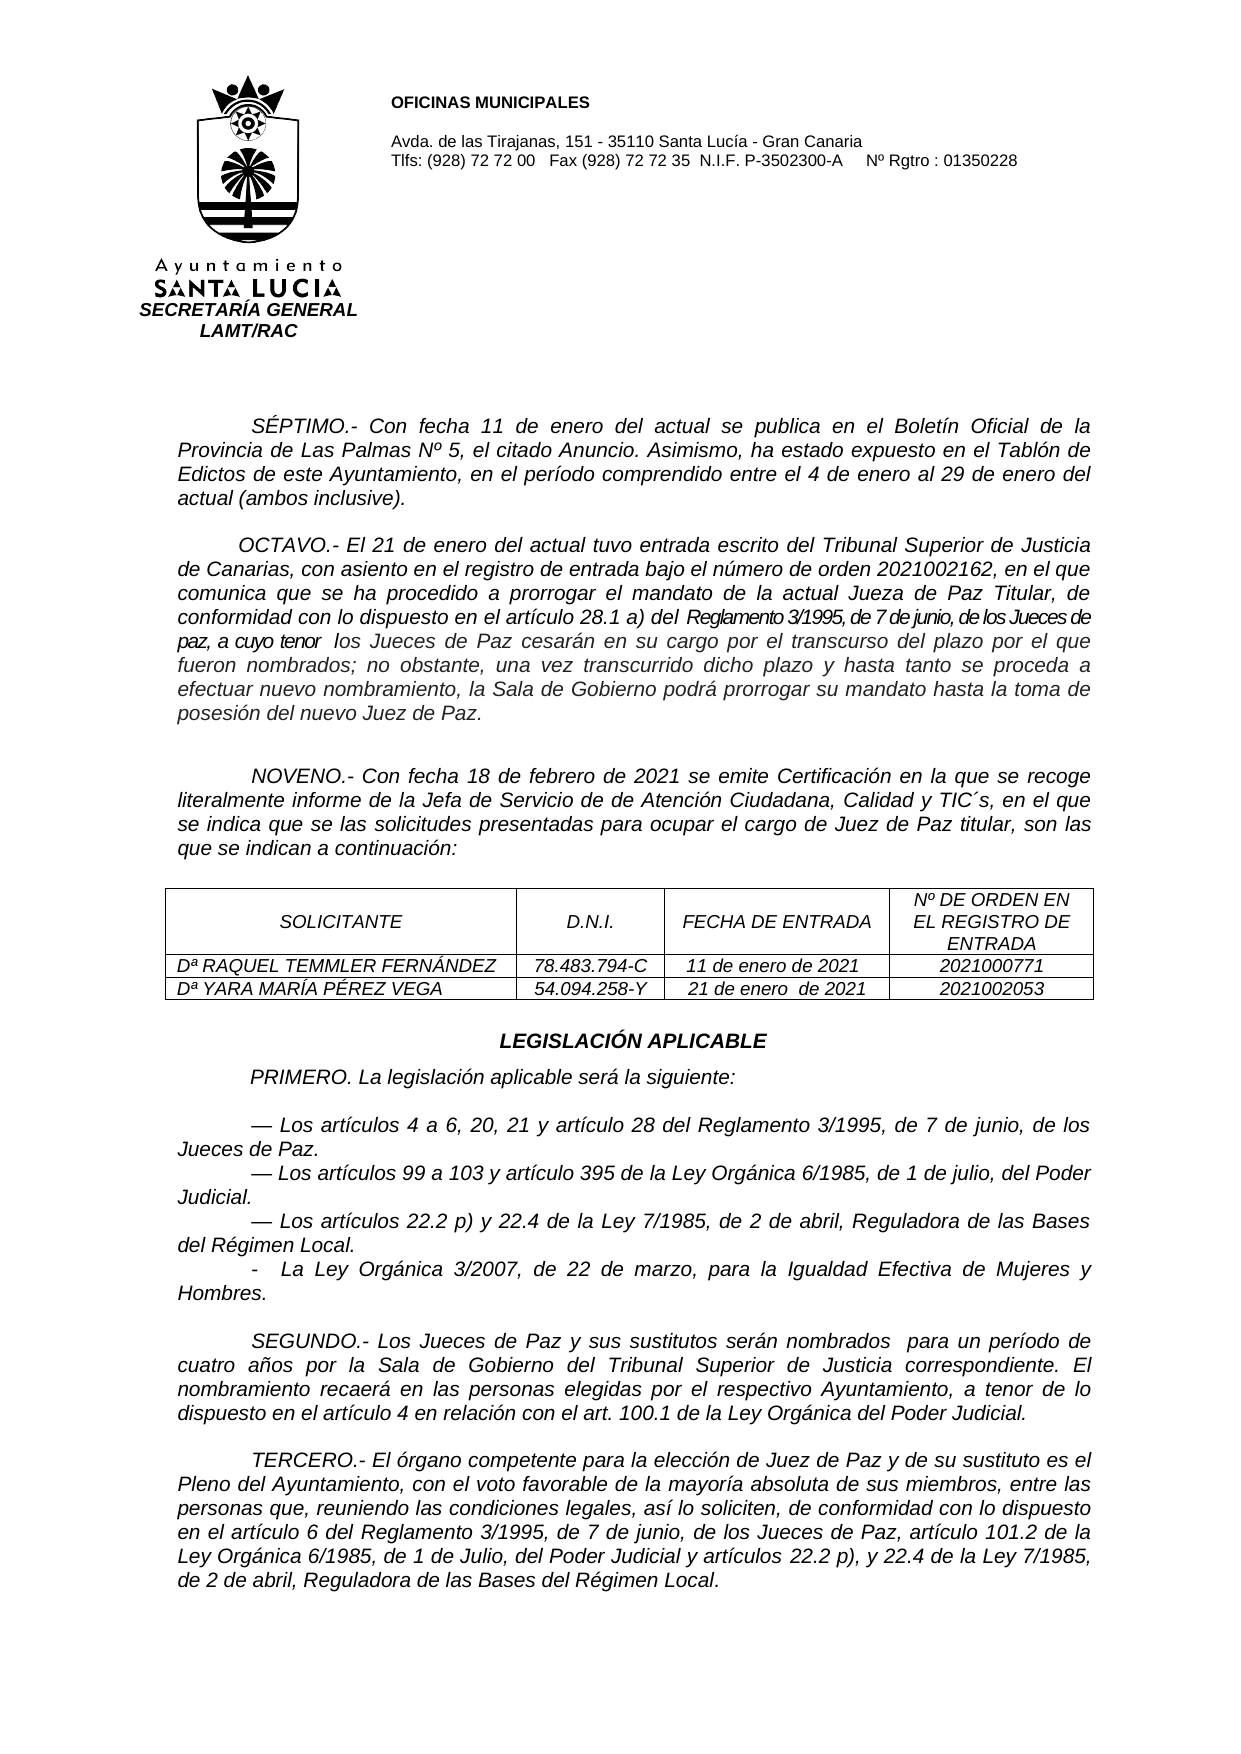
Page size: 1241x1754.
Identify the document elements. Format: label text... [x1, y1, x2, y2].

table_cell 2021002053 [890, 978, 1093, 999]
text — Los artículos 99 a 103 y artículo 395 de la Ley Orgánica 6/1985, de 1 de julio, del Poder Judicial. [177, 1161, 1092, 1209]
table_cell Dª YARA MARÍA PÉREZ VEGA [166, 978, 516, 999]
text SEGUNDO.- Los Jueces de Paz y sus sustitutos serán nombrados para un período de cuatro años por la Sala de Gobierno del Tribunal Superior de Justicia correspondiente. El nombramiento recaerá en las personas elegidas por el respectivo Ayuntamiento, a tenor de lo dispuesto en el artículo 4 en relación con el art. 100.1 de la Ley Orgánica del Poder Judicial. [177, 1328, 1092, 1424]
table_cell 2021000771 [890, 955, 1093, 977]
text PRIMERO. La legislación aplicable será la siguiente: [177, 1065, 1098, 1089]
table_header SOLICITANTE [166, 889, 516, 954]
table_header FECHA DE ENTRADA [665, 889, 889, 954]
table_header Nº DE ORDEN EN EL REGISTRO DE ENTRADA [890, 889, 1093, 954]
text — Los artículos 4 a 6, 20, 21 y artículo 28 del Reglamento 3/1995, de 7 de junio, de los Jueces de Paz. [177, 1113, 1092, 1161]
table_cell 21 de enero de 2021 [665, 978, 889, 999]
table_cell 11 de enero de 2021 [665, 955, 889, 977]
table_header D.N.I. [517, 889, 664, 954]
text LEGISLACIÓN APLICABLE [177, 1029, 1089, 1053]
table_cell 78.483.794-C [517, 955, 664, 977]
list La Ley Orgánica 3/2007, de 22 de marzo, para la Igualdad Efectiva de Mujeres y Hombres. [177, 1257, 1092, 1304]
text TERCERO.- El órgano competente para la elección de Juez de Paz y de su sustituto es el Pleno del Ayuntamiento, con el voto favorable de la mayoría absoluta de sus miembros, entre las personas que, reuniendo las condiciones legales, así lo soliciten, de conformidad con lo dispuesto en el artículo 6 del Reglamento 3/1995, de 7 de junio, de los Jueces de Paz, artículo 101.2 de la Ley Orgánica 6/1985, de 1 de Julio, del Poder Judicial y artículos 22.2 p), y 22.4 de la Ley 7/1985, de 2 de abril, Reguladora de las Bases del Régimen Local. [177, 1448, 1092, 1592]
table_cell Dª RAQUEL TEMMLER FERNÁNDEZ [166, 955, 516, 977]
table_cell 54.094.258-Y [517, 978, 664, 999]
text SÉPTIMO.- Con fecha 11 de enero del actual se publica en el Boletín Oficial de la Provincia de Las Palmas Nº 5, el citado Anuncio. Asimismo, ha estado expuesto en el Tablón de Edictos de este Ayuntamiento, en el período comprendido entre el 4 de enero al 29 de enero del actual (ambos inclusive). [177, 414, 1092, 509]
text NOVENO.- Con fecha 18 de febrero de 2021 se emite Certificación en la que se recoge literalmente informe de la Jefa de Servicio de de Atención Ciudadana, Calidad y TIC´s, en el que se indica que se las solicitudes presentadas para ocupar el cargo de Juez de Paz titular, son las que se indican a continuación: [177, 764, 1092, 859]
text — Los artículos 22.2 p) y 22.4 de la Ley 7/1985, de 2 de abril, Reguladora de las Bases del Régimen Local. [177, 1209, 1092, 1257]
subtitle OCTAVO.- El 21 de enero del actual tuvo entrada escrito del Tribunal Superior de Justicia de Canarias, con asiento en el registro de entrada bajo el número de orden 2021002162, en el que comunica que se ha procedido a prorrogar el mandato de la actual Jueza de Paz Titular, de conformidad con lo dispuesto en el artículo 28.1 a) del Reglamento 3/1995, de 7 de junio, de los Jueces de paz, a cuyo tenor los Jueces de Paz cesarán en su cargo por el transcurso del plazo por el que fueron nombrados; no obstante, una vez transcurrido dicho plazo y hasta tanto se proceda a efectuar nuevo nombramiento, la Sala de Gobierno podrá prorrogar su mandato hasta la toma de posesión del nuevo Juez de Paz. [177, 533, 1092, 724]
